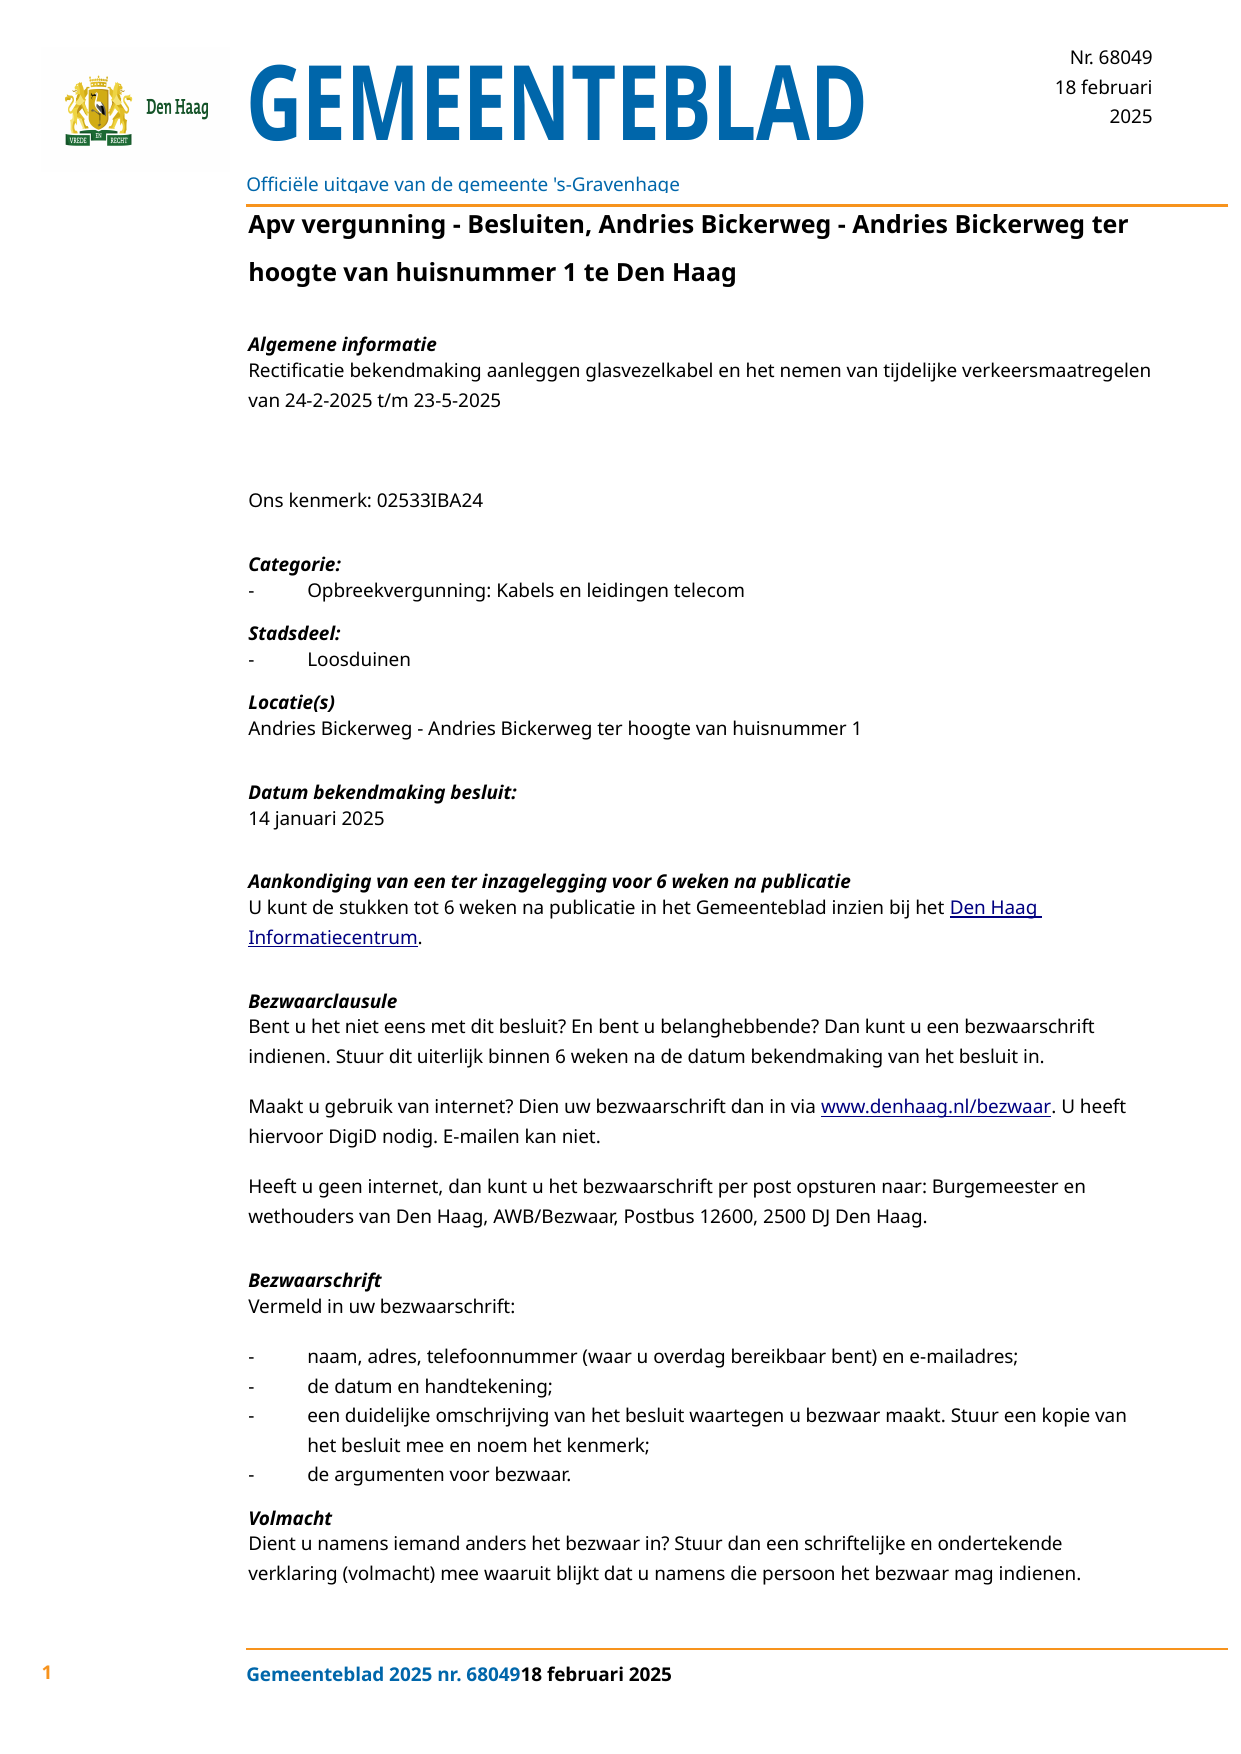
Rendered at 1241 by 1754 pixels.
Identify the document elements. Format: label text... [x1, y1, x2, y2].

text Dient u namens iemand anders het bezwaar in? Stuur dan een schriftelijke en ondertekende verklaring (volmacht) mee waaruit blijkt dat u namens die persoon het bezwaar mag indienen. [248, 1531, 1152, 1586]
list de datum en handtekening; [248, 1373, 1152, 1399]
text Bent u het niet eens met dit besluit? En bent u belanghebbende? Dan kunt u een bezwaarschrift indienen. Stuur dit uiterlijk binnen 6 weken na de datum bekendmaking van het besluit in. [248, 1014, 1152, 1069]
text Datum bekendmaking besluit: [248, 779, 1152, 805]
list Opbreekvergunning: Kabels en leidingen telecom [248, 577, 1152, 603]
list Loosduinen [248, 646, 1152, 672]
text Stadsdeel: [248, 620, 1152, 646]
text Bezwaarschrift [248, 1267, 1152, 1293]
text Bezwaarclausule [248, 988, 1152, 1014]
text U kunt de stukken tot 6 weken na publicatie in het Gemeenteblad inzien bij het Den Haag Informatiecentrum. [248, 894, 1152, 950]
text Heeft u geen internet, dan kunt u het bezwaarschrift per post opsturen naar: Burgemeester en wethouders van Den Haag, AWB/Bezwaar, Postbus 12600, 2500 DJ Den Haag. [248, 1174, 1152, 1229]
text Algemene informatie [248, 331, 1152, 357]
text Aankondiging van een ter inzagelegging voor 6 weken na publicatie [248, 869, 1152, 894]
text Maakt u gebruik van internet? Dien uw bezwaarschrift dan in via www.denhaag.nl/bezwaar. U heeft hiervoor DigiD nodig. E-mailen kan niet. [248, 1094, 1152, 1149]
text Locatie(s) [248, 689, 1152, 715]
text Categorie: [248, 552, 1152, 577]
text Ons kenmerk: 02533IBA24 [248, 488, 1152, 513]
text Rectificatie bekendmaking aanleggen glasvezelkabel en het nemen van tijdelijke verkeersmaatregelen van 24-2-2025 t/m 23-5-2025 [248, 357, 1152, 412]
list de argumenten voor bezwaar. [248, 1462, 1152, 1487]
text Volmacht [248, 1505, 1152, 1531]
text 14 januari 2025 [248, 805, 1152, 830]
picture [41, 47, 231, 172]
text Andries Bickerweg - Andries Bickerweg ter hoogte van huisnummer 1 [248, 715, 1152, 741]
text Apv vergunning - Besluiten, Andries Bickerweg - Andries Bickerweg ter hoogte van huisnummer 1 te Den Haag [248, 207, 1152, 288]
list een duidelijke omschrijving van het besluit waartegen u bezwaar maakt. Stuur een kopie van het besluit mee en noem het kenmerk; [248, 1402, 1152, 1458]
list naam, adres, telefoonnummer (waar u overdag bereikbaar bent) en e-mailadres; [248, 1343, 1152, 1369]
text Vermeld in uw bezwaarschrift: [248, 1293, 1152, 1319]
